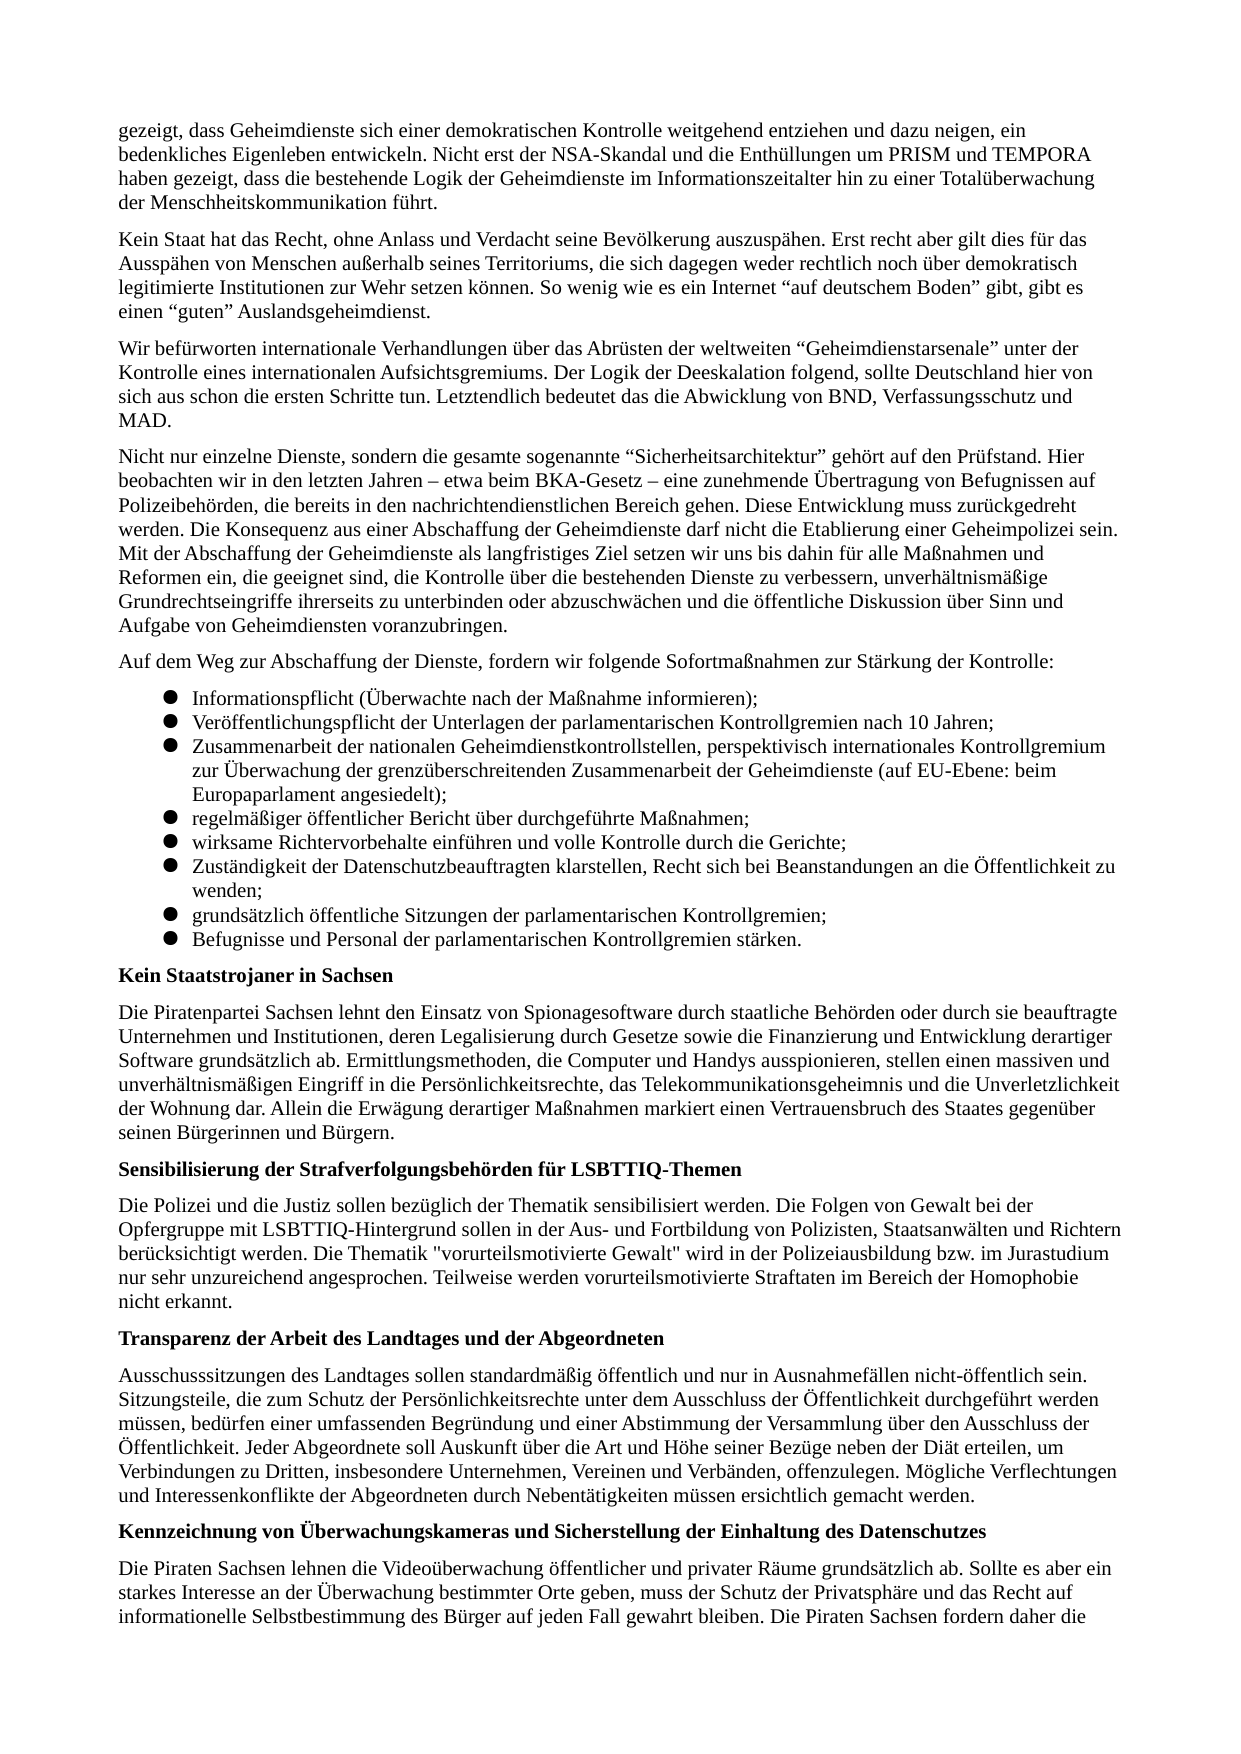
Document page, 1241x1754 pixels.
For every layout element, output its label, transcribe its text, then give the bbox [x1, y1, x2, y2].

text Sensibilisierung der Strafverfolgungsbehörden für LSBTTIQ-Themen [118, 1157, 1122, 1181]
text Kein Staat hat das Recht, ohne Anlass und Verdacht seine Bevölkerung auszuspähen. Erst recht aber gilt dies für das Ausspähen von Menschen außerhalb seines Territoriums, die sich dagegen weder rechtlich noch über demokratisch legitimierte Institutionen zur Wehr setzen können. So wenig wie es ein Internet “auf deutschem Boden” gibt, gibt es einen “guten” Auslandsgeheimdienst. [118, 227, 1122, 323]
text Nicht nur einzelne Dienste, sondern die gesamte sogenannte “Sicherheitsarchitektur” gehört auf den Prüfstand. Hier beobachten wir in den letzten Jahren – etwa beim BKA-Gesetz – eine zunehmende Übertragung von Befugnissen auf Polizeibehörden, die bereits in den nachrichtendienstlichen Bereich gehen. Diese Entwicklung muss zurückgedreht werden. Die Konsequenz aus einer Abschaffung der Geheimdienste darf nicht die Etablierung einer Geheimpolizei sein. Mit der Abschaffung der Geheimdienste als langfristiges Ziel setzen wir uns bis dahin für alle Maßnahmen und Reformen ein, die geeignet sind, die Kontrolle über die bestehenden Dienste zu verbessern, unverhältnismäßige Grundrechtseingriffe ihrerseits zu unterbinden oder abzuschwächen und die öffentliche Diskussion über Sinn und Aufgabe von Geheimdiensten voranzubringen. [118, 444, 1122, 637]
text Wir befürworten internationale Verhandlungen über das Abrüsten der weltweiten “Geheimdienstarsenale” unter der Kontrolle eines internationalen Aufsichtsgremiums. Der Logik der Deeskalation folgend, sollte Deutschland hier von sich aus schon die ersten Schritte tun. Letztendlich bedeutet das die Abwicklung von BND, Verfassungsschutz und MAD. [118, 336, 1122, 432]
list Befugnisse und Personal der parlamentarischen Kontrollgremien stärken. [162, 927, 1122, 951]
list wirksame Richtervorbehalte einführen und volle Kontrolle durch die Gerichte; [162, 830, 1122, 854]
text Auf dem Weg zur Abschaffung der Dienste, fordern wir folgende Sofortmaßnahmen zur Stärkung der Kontrolle: [118, 649, 1122, 673]
list grundsätzlich öffentliche Sitzungen der parlamentarischen Kontrollgremien; [162, 902, 1122, 927]
text Kein Staatstrojaner in Sachsen [118, 963, 1122, 987]
text Kennzeichnung von Überwachungskameras und Sicherstellung der Einhaltung des Datenschutzes [118, 1519, 1122, 1543]
list Zusammenarbeit der nationalen Geheimdienstkontrollstellen, perspektivisch internationales Kontrollgremium zur Überwachung der grenzüberschreitenden Zusammenarbeit der Geheimdienste (auf EU-Ebene: beim Europaparlament angesiedelt); [162, 734, 1122, 806]
list Veröffentlichungspflicht der Unterlagen der parlamentarischen Kontrollgremien nach 10 Jahren; [162, 710, 1122, 734]
list regelmäßiger öffentlicher Bericht über durchgeführte Maßnahmen; [162, 806, 1122, 830]
list Informationspflicht (Überwachte nach der Maßnahme informieren); [162, 686, 1122, 710]
text Die Piraten Sachsen lehnen die Videoüberwachung öffentlicher und privater Räume grundsätzlich ab. Sollte es aber ein starkes Interesse an der Überwachung bestimmter Orte geben, muss der Schutz der Privatsphäre und das Recht auf informationelle Selbstbestimmung des Bürger auf jeden Fall gewahrt bleiben. Die Piraten Sachsen fordern daher die [118, 1556, 1122, 1628]
text Die Polizei und die Justiz sollen bezüglich der Thematik sensibilisiert werden. Die Folgen von Gewalt bei der Opfergruppe mit LSBTTIQ-Hintergrund sollen in der Aus- und Fortbildung von Polizisten, Staatsanwälten und Richtern berücksichtigt werden. Die Thematik "vorurteilsmotivierte Gewalt" wird in der Polizeiausbildung bzw. im Jurastudium nur sehr unzureichend angesprochen. Teilweise werden vorurteilsmotivierte Straftaten im Bereich der Homophobie nicht erkannt. [118, 1193, 1122, 1313]
text gezeigt, dass Geheimdienste sich einer demokratischen Kontrolle weitgehend entziehen und dazu neigen, ein bedenkliches Eigenleben entwickeln. Nicht erst der NSA-Skandal und die Enthüllungen um PRISM und TEMPORA haben gezeigt, dass die bestehende Logik der Geheimdienste im Informationszeitalter hin zu einer Totalüberwachung der Menschheitskommunikation führt. [118, 118, 1122, 214]
text Ausschusssitzungen des Landtages sollen standardmäßig öffentlich und nur in Ausnahmefällen nicht-öffentlich sein. Sitzungsteile, die zum Schutz der Persönlichkeitsrechte unter dem Ausschluss der Öffentlichkeit durchgeführt werden müssen, bedürfen einer umfassenden Begründung und einer Abstimmung der Versammlung über den Ausschluss der Öffentlichkeit. Jeder Abgeordnete soll Auskunft über die Art und Höhe seiner Bezüge neben der Diät erteilen, um Verbindungen zu Dritten, insbesondere Unternehmen, Vereinen und Verbänden, offenzulegen. Mögliche Verflechtungen und Interessenkonflikte der Abgeordneten durch Nebentätigkeiten müssen ersichtlich gemacht werden. [118, 1362, 1122, 1507]
text Transparenz der Arbeit des Landtages und der Abgeordneten [118, 1326, 1122, 1350]
text Die Piratenpartei Sachsen lehnt den Einsatz von Spionagesoftware durch staatliche Behörden oder durch sie beauftragte Unternehmen und Institutionen, deren Legalisierung durch Gesetze sowie die Finanzierung und Entwicklung derartiger Software grundsätzlich ab. Ermittlungsmethoden, die Computer und Handys ausspionieren, stellen einen massiven und unverhältnismäßigen Eingriff in die Persönlichkeitsrechte, das Telekommunikationsgeheimnis und die Unverletzlichkeit der Wohnung dar. Allein die Erwägung derartiger Maßnahmen markiert einen Vertrauensbruch des Staates gegenüber seinen Bürgerinnen und Bürgern. [118, 1000, 1122, 1144]
list Zuständigkeit der Datenschutzbeauftragten klarstellen, Recht sich bei Beanstandungen an die Öffentlichkeit zu wenden; [162, 854, 1122, 902]
